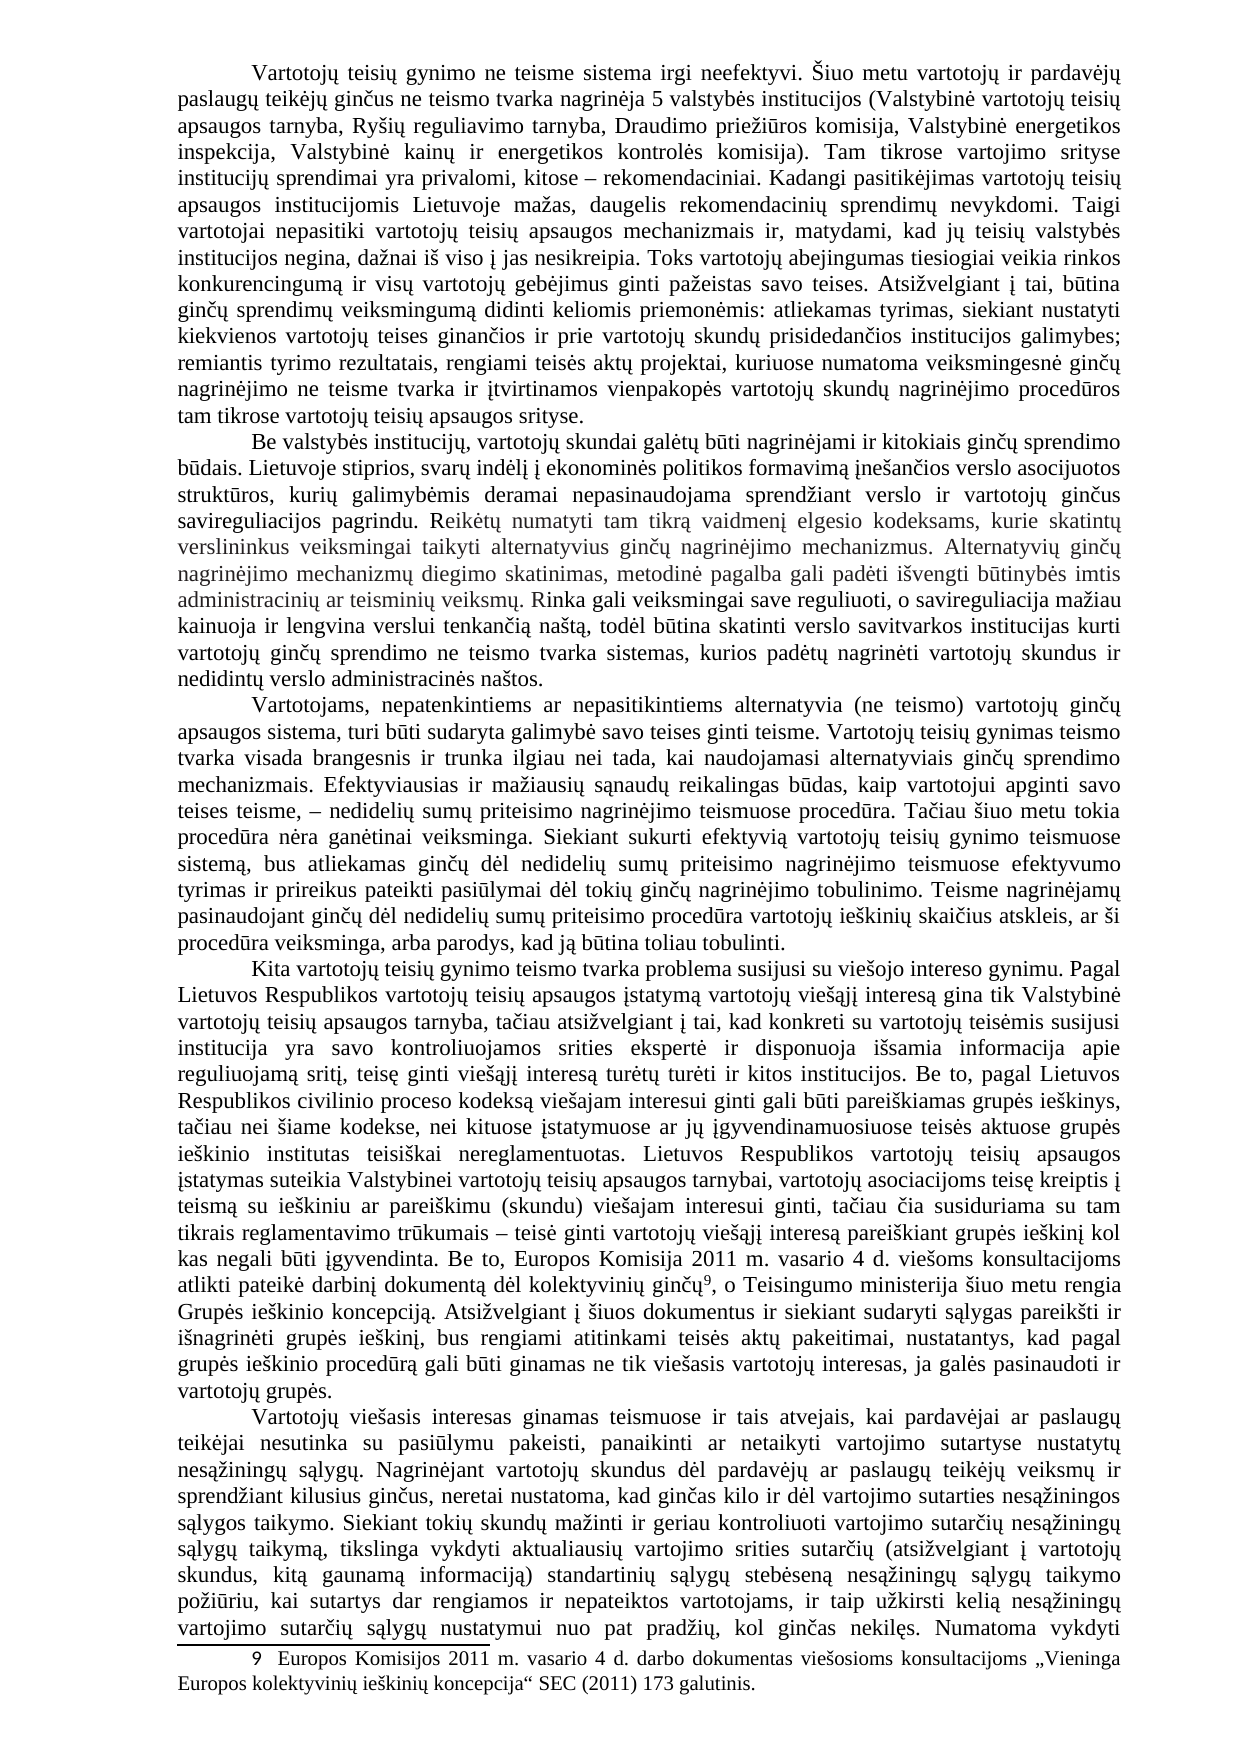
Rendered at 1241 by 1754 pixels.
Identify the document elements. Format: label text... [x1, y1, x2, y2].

text Kita vartotojų teisių gynimo teismo tvarka problema susijusi su viešojo intereso gynimu. Pagal Lietuvos Respublikos vartotojų teisių apsaugos įstatymą vartotojų viešąjį interesą gina tik Valstybinė vartotojų teisių apsaugos tarnyba, tačiau atsižvelgiant į tai, kad konkreti su vartotojų teisėmis susijusi institucija yra savo kontroliuojamos srities ekspertė ir disponuoja išsamia informacija apie reguliuojamą sritį, teisę ginti viešąjį interesą turėtų turėti ir kitos institucijos. Be to, pagal Lietuvos Respublikos civilinio proceso kodeksą viešajam interesui ginti gali būti pareiškiamas grupės ieškinys, tačiau nei šiame kodekse, nei kituose įstatymuose ar jų įgyvendinamuosiuose teisės aktuose grupės ieškinio institutas teisiškai nereglamentuotas. Lietuvos Respublikos vartotojų teisių apsaugos įstatymas suteikia Valstybinei vartotojų teisių apsaugos tarnybai, vartotojų asociacijoms teisę kreiptis į teismą su ieškiniu ar pareiškimu (skundu) viešajam interesui ginti, tačiau čia susiduriama su tam tikrais reglamentavimo trūkumais – teisė ginti vartotojų viešąjį interesą pareiškiant grupės ieškinį kol kas negali būti įgyvendinta. Be to, Europos Komisija 2011 m. vasario 4 d. viešoms konsultacijoms atlikti pateikė darbinį dokumentą dėl kolektyvinių ginčų, o Teisingumo ministerija šiuo metu rengia Grupės ieškinio koncepciją. Atsižvelgiant į šiuos dokumentus ir siekiant sudaryti sąlygas pareikšti ir išnagrinėti grupės ieškinį, bus rengiami atitinkami teisės aktų pakeitimai, nustatantys, kad pagal grupės ieškinio procedūrą gali būti ginamas ne tik viešasis vartotojų interesas, ja galės pasinaudoti ir vartotojų grupės. [177, 955, 1122, 1403]
text Vartotojų viešasis interesas ginamas teismuose ir tais atvejais, kai pardavėjai ar paslaugų teikėjai nesutinka su pasiūlymu pakeisti, panaikinti ar netaikyti vartojimo sutartyse nustatytų nesąžiningų sąlygų. Nagrinėjant vartotojų skundus dėl pardavėjų ar paslaugų teikėjų veiksmų ir sprendžiant kilusius ginčus, neretai nustatoma, kad ginčas kilo ir dėl vartojimo sutarties nesąžiningos sąlygos taikymo. Siekiant tokių skundų mažinti ir geriau kontroliuoti vartojimo sutarčių nesąžiningų sąlygų taikymą, tikslinga vykdyti aktualiausių vartojimo srities sutarčių (atsižvelgiant į vartotojų skundus, kitą gaunamą informaciją) standartinių sąlygų stebėseną nesąžiningų sąlygų taikymo požiūriu, kai sutartys dar rengiamos ir nepateiktos vartotojams, ir taip užkirsti kelią nesąžiningų vartojimo sutarčių sąlygų nustatymui nuo pat pradžių, kol ginčas nekilęs. Numatoma vykdyti [177, 1403, 1122, 1640]
text Be valstybės institucijų, vartotojų skundai galėtų būti nagrinėjami ir kitokiais ginčų sprendimo būdais. Lietuvoje stiprios, svarų indėlį į ekonominės politikos formavimą įnešančios verslo asocijuotos struktūros, kurių galimybėmis deramai nepasinaudojama sprendžiant verslo ir vartotojų ginčus savireguliacijos pagrindu. Reikėtų numatyti tam tikrą vaidmenį elgesio kodeksams, kurie skatintų verslininkus veiksmingai taikyti alternatyvius ginčų nagrinėjimo mechanizmus. Alternatyvių ginčų nagrinėjimo mechanizmų diegimo skatinimas, metodinė pagalba gali padėti išvengti būtinybės imtis administracinių ar teisminių veiksmų. Rinka gali veiksmingai save reguliuoti, o savireguliacija mažiau kainuoja ir lengvina verslui tenkančią naštą, todėl būtina skatinti verslo savitvarkos institucijas kurti vartotojų ginčų sprendimo ne teismo tvarka sistemas, kurios padėtų nagrinėti vartotojų skundus ir nedidintų verslo administracinės naštos. [177, 428, 1122, 692]
text Europos Komisijos 2011 m. vasario 4 d. darbo dokumentas viešosioms konsultacijoms „Vieninga Europos kolektyvinių ieškinių koncepcija“ SEC (2011) 173 galutinis. [177, 1645, 1122, 1695]
text Vartotojų teisių gynimo ne teisme sistema irgi neefektyvi. Šiuo metu vartotojų ir pardavėjų paslaugų teikėjų ginčus ne teismo tvarka nagrinėja 5 valstybės institucijos (Valstybinė vartotojų teisių apsaugos tarnyba, Ryšių reguliavimo tarnyba, Draudimo priežiūros komisija, Valstybinė energetikos inspekcija, Valstybinė kainų ir energetikos kontrolės komisija). Tam tikrose vartojimo srityse institucijų sprendimai yra privalomi, kitose – rekomendaciniai. Kadangi pasitikėjimas vartotojų teisių apsaugos institucijomis Lietuvoje mažas, daugelis rekomendacinių sprendimų nevykdomi. Taigi vartotojai nepasitiki vartotojų teisių apsaugos mechanizmais ir, matydami, kad jų teisių valstybės institucijos negina, dažnai iš viso į jas nesikreipia. Toks vartotojų abejingumas tiesiogiai veikia rinkos konkurencingumą ir visų vartotojų gebėjimus ginti pažeistas savo teises. Atsižvelgiant į tai, būtina ginčų sprendimų veiksmingumą didinti keliomis priemonėmis: atliekamas tyrimas, siekiant nustatyti kiekvienos vartotojų teises ginančios ir prie vartotojų skundų prisidedančios institucijos galimybes; remiantis tyrimo rezultatais, rengiami teisės aktų projektai, kuriuose numatoma veiksmingesnė ginčų nagrinėjimo ne teisme tvarka ir įtvirtinamos vienpakopės vartotojų skundų nagrinėjimo procedūros tam tikrose vartotojų teisių apsaugos srityse. [177, 59, 1122, 428]
text Vartotojams, nepatenkintiems ar nepasitikintiems alternatyvia (ne teismo) vartotojų ginčų apsaugos sistema, turi būti sudaryta galimybė savo teises ginti teisme. Vartotojų teisių gynimas teismo tvarka visada brangesnis ir trunka ilgiau nei tada, kai naudojamasi alternatyviais ginčų sprendimo mechanizmais. Efektyviausias ir mažiausių sąnaudų reikalingas būdas, kaip vartotojui apginti savo teises teisme, – nedidelių sumų priteisimo nagrinėjimo teismuose procedūra. Tačiau šiuo metu tokia procedūra nėra ganėtinai veiksminga. Siekiant sukurti efektyvią vartotojų teisių gynimo teismuose sistemą, bus atliekamas ginčų dėl nedidelių sumų priteisimo nagrinėjimo teismuose efektyvumo tyrimas ir prireikus pateikti pasiūlymai dėl tokių ginčų nagrinėjimo tobulinimo. Teisme nagrinėjamų pasinaudojant ginčų dėl nedidelių sumų priteisimo procedūra vartotojų ieškinių skaičius atskleis, ar ši procedūra veiksminga, arba parodys, kad ją būtina toliau tobulinti. [177, 692, 1122, 955]
